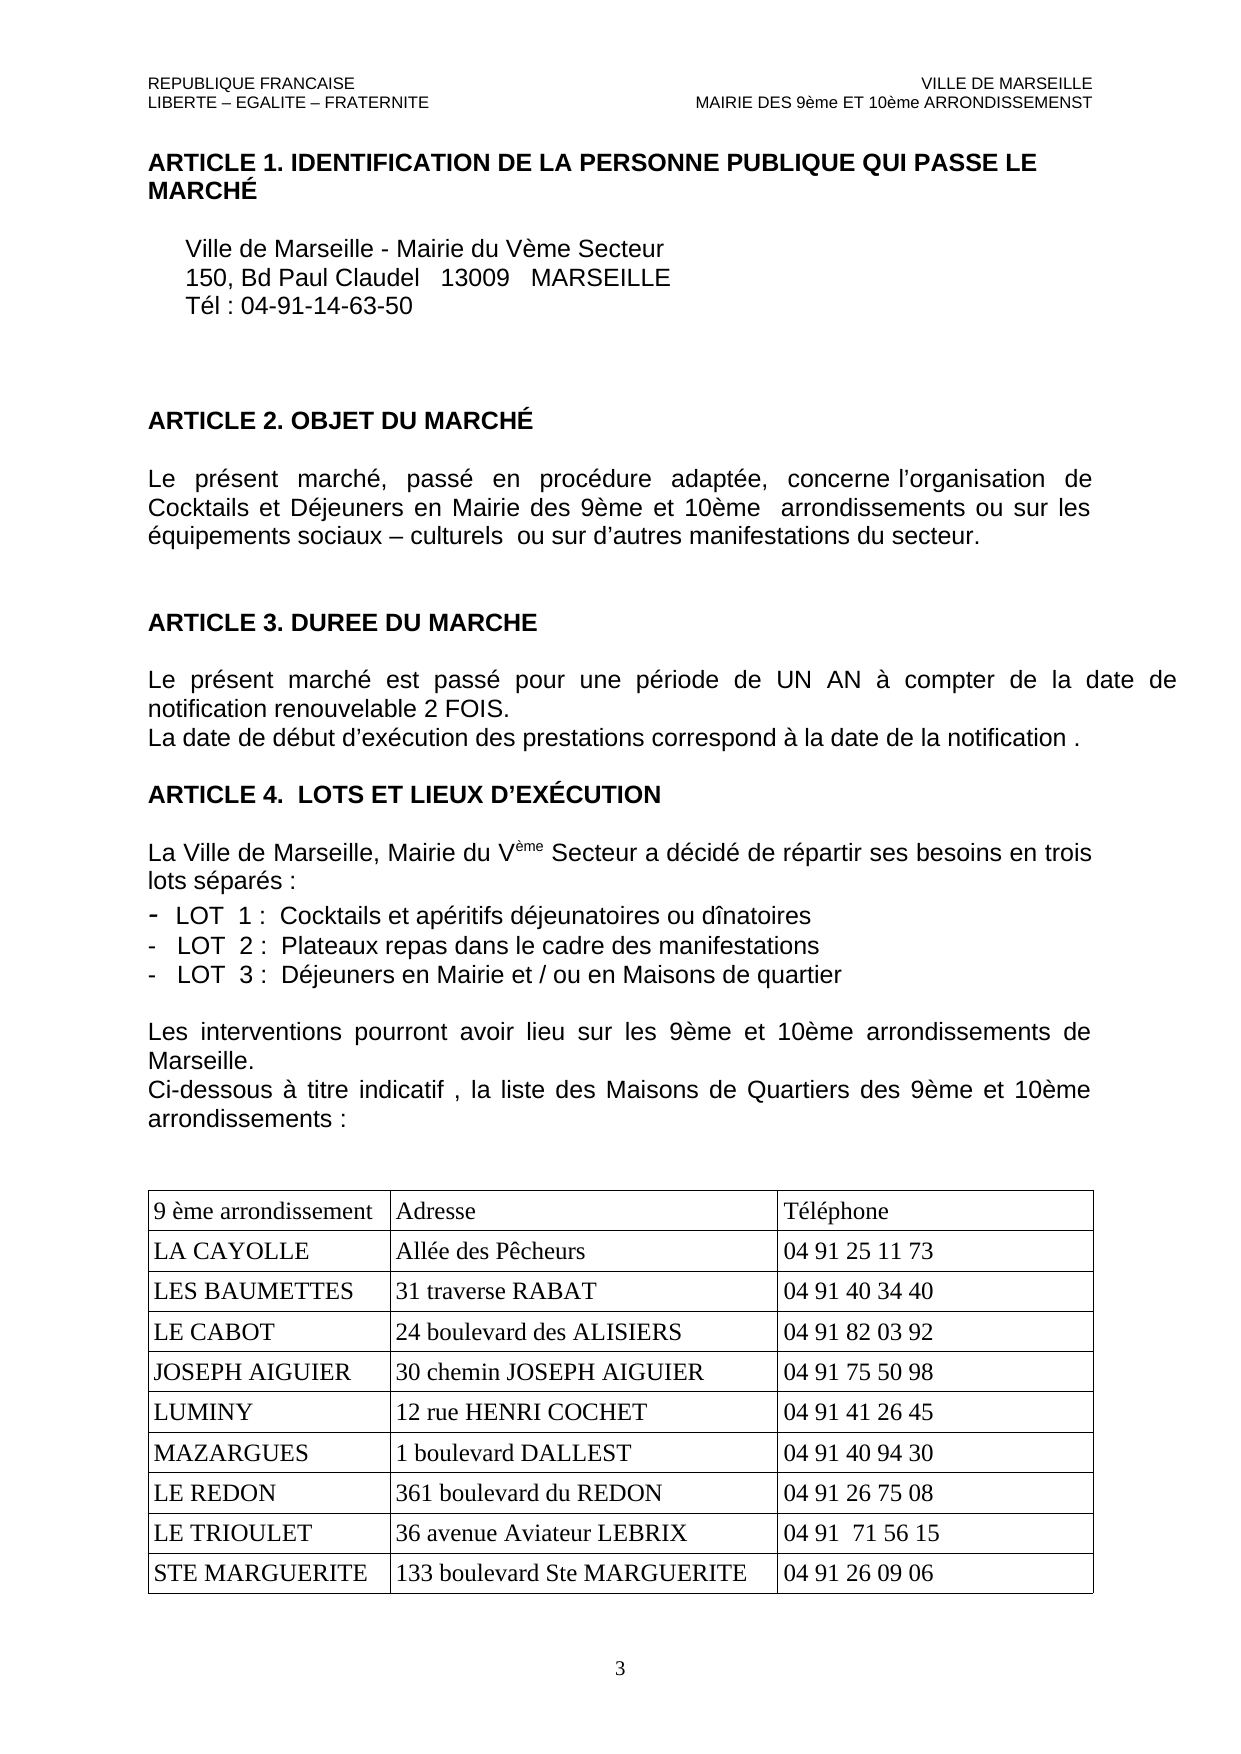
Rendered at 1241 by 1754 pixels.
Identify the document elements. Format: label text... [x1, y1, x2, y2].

table_cell LE REDON [149, 1473, 390, 1512]
text - LOT 2 : Plateaux repas dans le cadre des manifestations [148, 931, 1093, 960]
text - LOT 1 : Cocktails et apéritifs déjeunatoires ou dînatoires [148, 895, 1093, 931]
text 150, Bd Paul Claudel 13009 MARSEILLE [185, 263, 1093, 291]
text La date de début d’exécution des prestations correspond à la date de la notification . [148, 723, 1179, 751]
table_cell LE TRIOULET [149, 1514, 390, 1553]
subtitle ARTICLE 1. Identification de la personne publique qui passe le marché [148, 148, 1093, 205]
table_cell 31 traverse RABAT [391, 1272, 777, 1311]
table_cell LES BAUMETTES [149, 1272, 390, 1311]
text - LOT 3 : Déjeuners en Mairie et / ou en Maisons de quartier [148, 960, 1093, 988]
table_cell LA CAYOLLE [149, 1231, 390, 1271]
subtitle ARTICLE 2. Objet du marché [148, 406, 1093, 435]
table_cell 361 boulevard du REDON [391, 1473, 777, 1512]
subtitle ARTICLE 3. DUREE DU MARCHE [148, 608, 1093, 636]
text Le présent marché est passé pour une période de UN AN à compter de la date de notification renouvelable 2 FOIS. [148, 665, 1179, 723]
table_cell 04 91 71 56 15 [778, 1514, 1093, 1553]
table_header Téléphone [778, 1191, 1093, 1230]
table_cell 24 boulevard des ALISIERS [391, 1312, 777, 1351]
table_cell 04 91 25 11 73 [778, 1231, 1093, 1271]
table_cell 30 chemin JOSEPH AIGUIER [391, 1352, 777, 1391]
table_cell LUMINY [149, 1392, 390, 1432]
text Les interventions pourront avoir lieu sur les 9ème et 10ème arrondissements de Marseille. [148, 1017, 1093, 1075]
table_cell 04 91 41 26 45 [778, 1392, 1093, 1432]
table_cell 1 boulevard DALLEST [391, 1433, 777, 1472]
table_cell 04 91 26 75 08 [778, 1473, 1093, 1512]
table_cell 12 rue HENRI COCHET [391, 1392, 777, 1432]
text Le présent marché, passé en procédure adaptée, concerne l’organisation de Cocktails et Déjeuners en Mairie des 9ème et 10ème arrondissements ou sur les équipements sociaux – culturels ou sur d’autres manifestations du secteur. [148, 464, 1093, 550]
table_cell 36 avenue Aviateur LEBRIX [391, 1514, 777, 1553]
table_header 9 ème arrondissement [149, 1191, 390, 1230]
table_cell 133 boulevard Ste MARGUERITE [391, 1554, 777, 1593]
table_cell LE CABOT [149, 1312, 390, 1351]
table_cell 04 91 75 50 98 [778, 1352, 1093, 1391]
text Tél : 04-91-14-63-50 [185, 291, 1093, 320]
text Ville de Marseille - Mairie du Vème Secteur [185, 234, 1093, 263]
table_cell JOSEPH AIGUIER [149, 1352, 390, 1391]
subtitle ARTICLE 4. Lots et Lieux d’exécution [148, 780, 1093, 809]
table_cell 04 91 40 34 40 [778, 1272, 1093, 1311]
table_cell 04 91 82 03 92 [778, 1312, 1093, 1351]
table_cell MAZARGUES [149, 1433, 390, 1472]
table_cell 04 91 40 94 30 [778, 1433, 1093, 1472]
text La Ville de Marseille, Mairie du Vème Secteur a décidé de répartir ses besoins en trois lots séparés : [148, 838, 1093, 895]
table_cell 04 91 26 09 06 [778, 1554, 1093, 1593]
table_cell STE MARGUERITE [149, 1554, 390, 1593]
table_header Adresse [391, 1191, 777, 1230]
text Ci-dessous à titre indicatif , la liste des Maisons de Quartiers des 9ème et 10ème arrondissements : [148, 1075, 1093, 1132]
table_cell Allée des Pêcheurs [391, 1231, 777, 1271]
